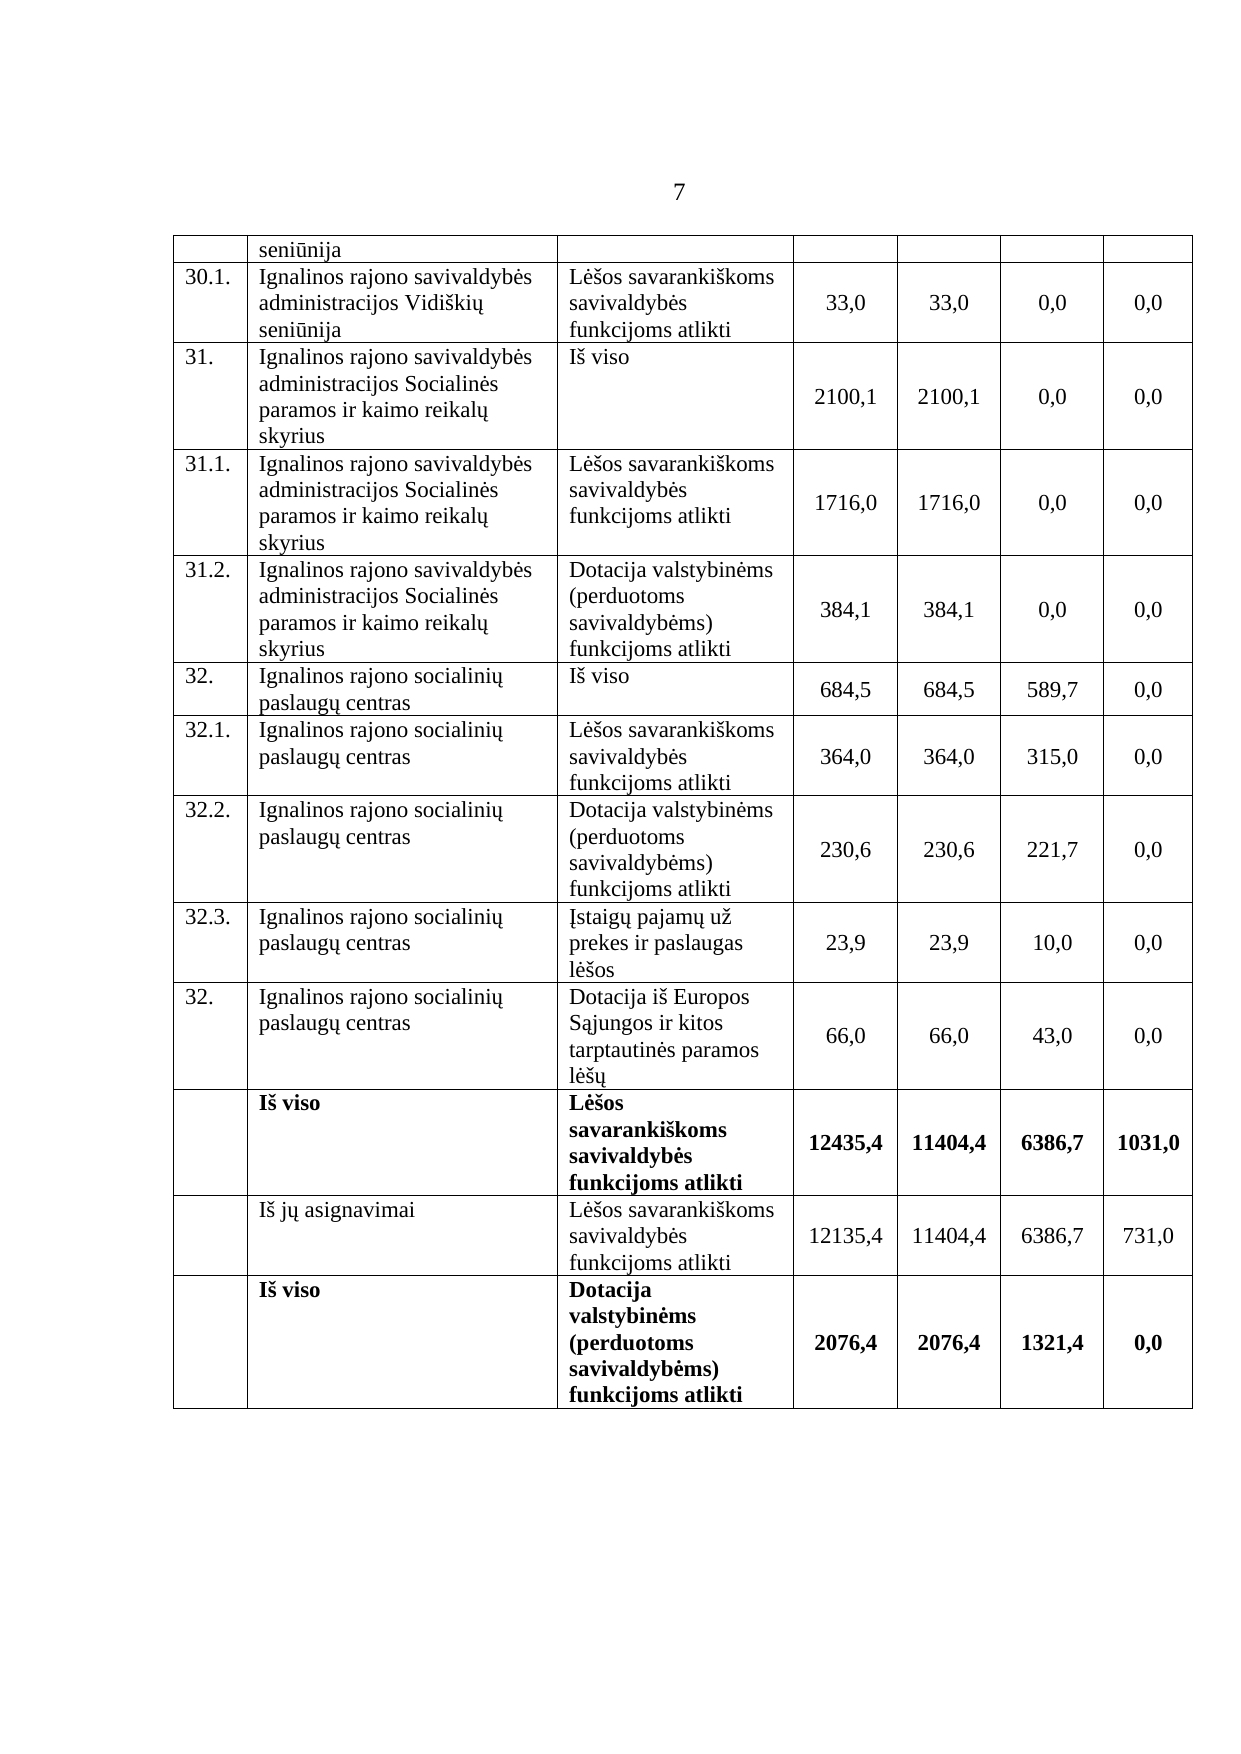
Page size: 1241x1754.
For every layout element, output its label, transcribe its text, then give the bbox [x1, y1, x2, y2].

table_cell 384,1 [794, 556, 897, 662]
table_cell 12135,4 [794, 1196, 897, 1275]
table_cell 31.1. [174, 450, 247, 555]
table_cell 0,0 [1104, 556, 1192, 662]
table_cell Ignalinos rajono savivaldybės administracijos Socialinės paramos ir kaimo reikalų skyrius [248, 343, 557, 449]
table_cell 31. [174, 343, 247, 449]
table_cell 0,0 [1104, 343, 1192, 449]
table_cell [1001, 236, 1103, 262]
table_cell 684,5 [898, 663, 1000, 715]
table_cell 589,7 [1001, 663, 1103, 715]
table_cell 1716,0 [898, 450, 1000, 555]
table_cell 230,6 [794, 796, 897, 902]
table_cell Lėšos savarankiškoms savivaldybės funkcijoms atlikti [558, 1090, 793, 1195]
table_cell 32. [174, 983, 247, 1088]
table_cell 43,0 [1001, 983, 1103, 1088]
table_cell Iš viso [558, 343, 793, 449]
table_cell 11404,4 [898, 1090, 1000, 1195]
table_cell 2100,1 [898, 343, 1000, 449]
table_cell Lėšos savarankiškoms savivaldybės funkcijoms atlikti [558, 263, 793, 342]
table_cell 23,9 [794, 903, 897, 982]
table_cell 32.3. [174, 903, 247, 982]
table_cell 684,5 [794, 663, 897, 715]
table_cell 31.2. [174, 556, 247, 662]
table_cell 10,0 [1001, 903, 1103, 982]
table_cell 1031,0 [1104, 1090, 1192, 1195]
table_cell 0,0 [1104, 796, 1192, 902]
table_cell 6386,7 [1001, 1196, 1103, 1275]
table_cell 0,0 [1104, 983, 1192, 1088]
table_cell Ignalinos rajono socialinių paslaugų centras [248, 796, 557, 902]
table_cell 66,0 [794, 983, 897, 1088]
table_cell 0,0 [1104, 1276, 1192, 1408]
table_cell 364,0 [794, 716, 897, 795]
table_cell 11404,4 [898, 1196, 1000, 1275]
table_cell Ignalinos rajono savivaldybės administracijos Socialinės paramos ir kaimo reikalų skyrius [248, 450, 557, 555]
table_cell 30.1. [174, 263, 247, 342]
table_cell 1321,4 [1001, 1276, 1103, 1408]
table_cell [174, 1276, 247, 1408]
table_cell 32.2. [174, 796, 247, 902]
table_cell [1104, 236, 1192, 262]
table_cell [558, 236, 793, 262]
table_cell Ignalinos rajono socialinių paslaugų centras [248, 663, 557, 715]
table_cell 364,0 [898, 716, 1000, 795]
table_cell Ignalinos rajono socialinių paslaugų centras [248, 716, 557, 795]
table_cell Ignalinos rajono socialinių paslaugų centras [248, 903, 557, 982]
table_cell Iš jų asignavimai [248, 1196, 557, 1275]
table_cell 0,0 [1104, 903, 1192, 982]
table_cell Įstaigų pajamų už prekes ir paslaugas lėšos [558, 903, 793, 982]
table_cell 221,7 [1001, 796, 1103, 902]
table_cell [898, 236, 1000, 262]
table_cell Dotacija valstybinėms (perduotoms savivaldybėms) funkcijoms atlikti [558, 1276, 793, 1408]
table_cell [174, 1090, 247, 1195]
table_cell [174, 1196, 247, 1275]
table_cell 315,0 [1001, 716, 1103, 795]
table_cell Ignalinos rajono savivaldybės administracijos Socialinės paramos ir kaimo reikalų skyrius [248, 556, 557, 662]
table_cell 66,0 [898, 983, 1000, 1088]
table_cell 0,0 [1104, 263, 1192, 342]
table_cell Dotacija valstybinėms (perduotoms savivaldybėms) funkcijoms atlikti [558, 796, 793, 902]
table_cell 0,0 [1104, 663, 1192, 715]
table_cell Lėšos savarankiškoms savivaldybės funkcijoms atlikti [558, 1196, 793, 1275]
table_cell Ignalinos rajono savivaldybės administracijos Vidiškių seniūnija [248, 263, 557, 342]
table_cell 0,0 [1001, 556, 1103, 662]
table_cell 33,0 [794, 263, 897, 342]
table_cell 32.1. [174, 716, 247, 795]
table_cell 2076,4 [898, 1276, 1000, 1408]
table_cell [174, 236, 247, 262]
table_cell Dotacija iš Europos Sąjungos ir kitos tarptautinės paramos lėšų [558, 983, 793, 1088]
table_cell 0,0 [1001, 450, 1103, 555]
table_cell Ignalinos rajono socialinių paslaugų centras [248, 983, 557, 1088]
table_cell Iš viso [248, 1276, 557, 1408]
table_cell 230,6 [898, 796, 1000, 902]
table_cell Lėšos savarankiškoms savivaldybės funkcijoms atlikti [558, 450, 793, 555]
table_cell Iš viso [558, 663, 793, 715]
table_cell 0,0 [1104, 450, 1192, 555]
table_cell [794, 236, 897, 262]
table_cell 0,0 [1001, 343, 1103, 449]
table_cell 12435,4 [794, 1090, 897, 1195]
table_cell 731,0 [1104, 1196, 1192, 1275]
table_cell 2100,1 [794, 343, 897, 449]
table_cell 32. [174, 663, 247, 715]
table_cell Dotacija valstybinėms (perduotoms savivaldybėms) funkcijoms atlikti [558, 556, 793, 662]
table_cell 33,0 [898, 263, 1000, 342]
table_cell 0,0 [1104, 716, 1192, 795]
table_cell 2076,4 [794, 1276, 897, 1408]
table_cell Lėšos savarankiškoms savivaldybės funkcijoms atlikti [558, 716, 793, 795]
table_cell seniūnija [248, 236, 557, 262]
table_cell 0,0 [1001, 263, 1103, 342]
table_cell 6386,7 [1001, 1090, 1103, 1195]
table_cell Iš viso [248, 1090, 557, 1195]
table_cell 384,1 [898, 556, 1000, 662]
table_cell 23,9 [898, 903, 1000, 982]
table_cell 1716,0 [794, 450, 897, 555]
